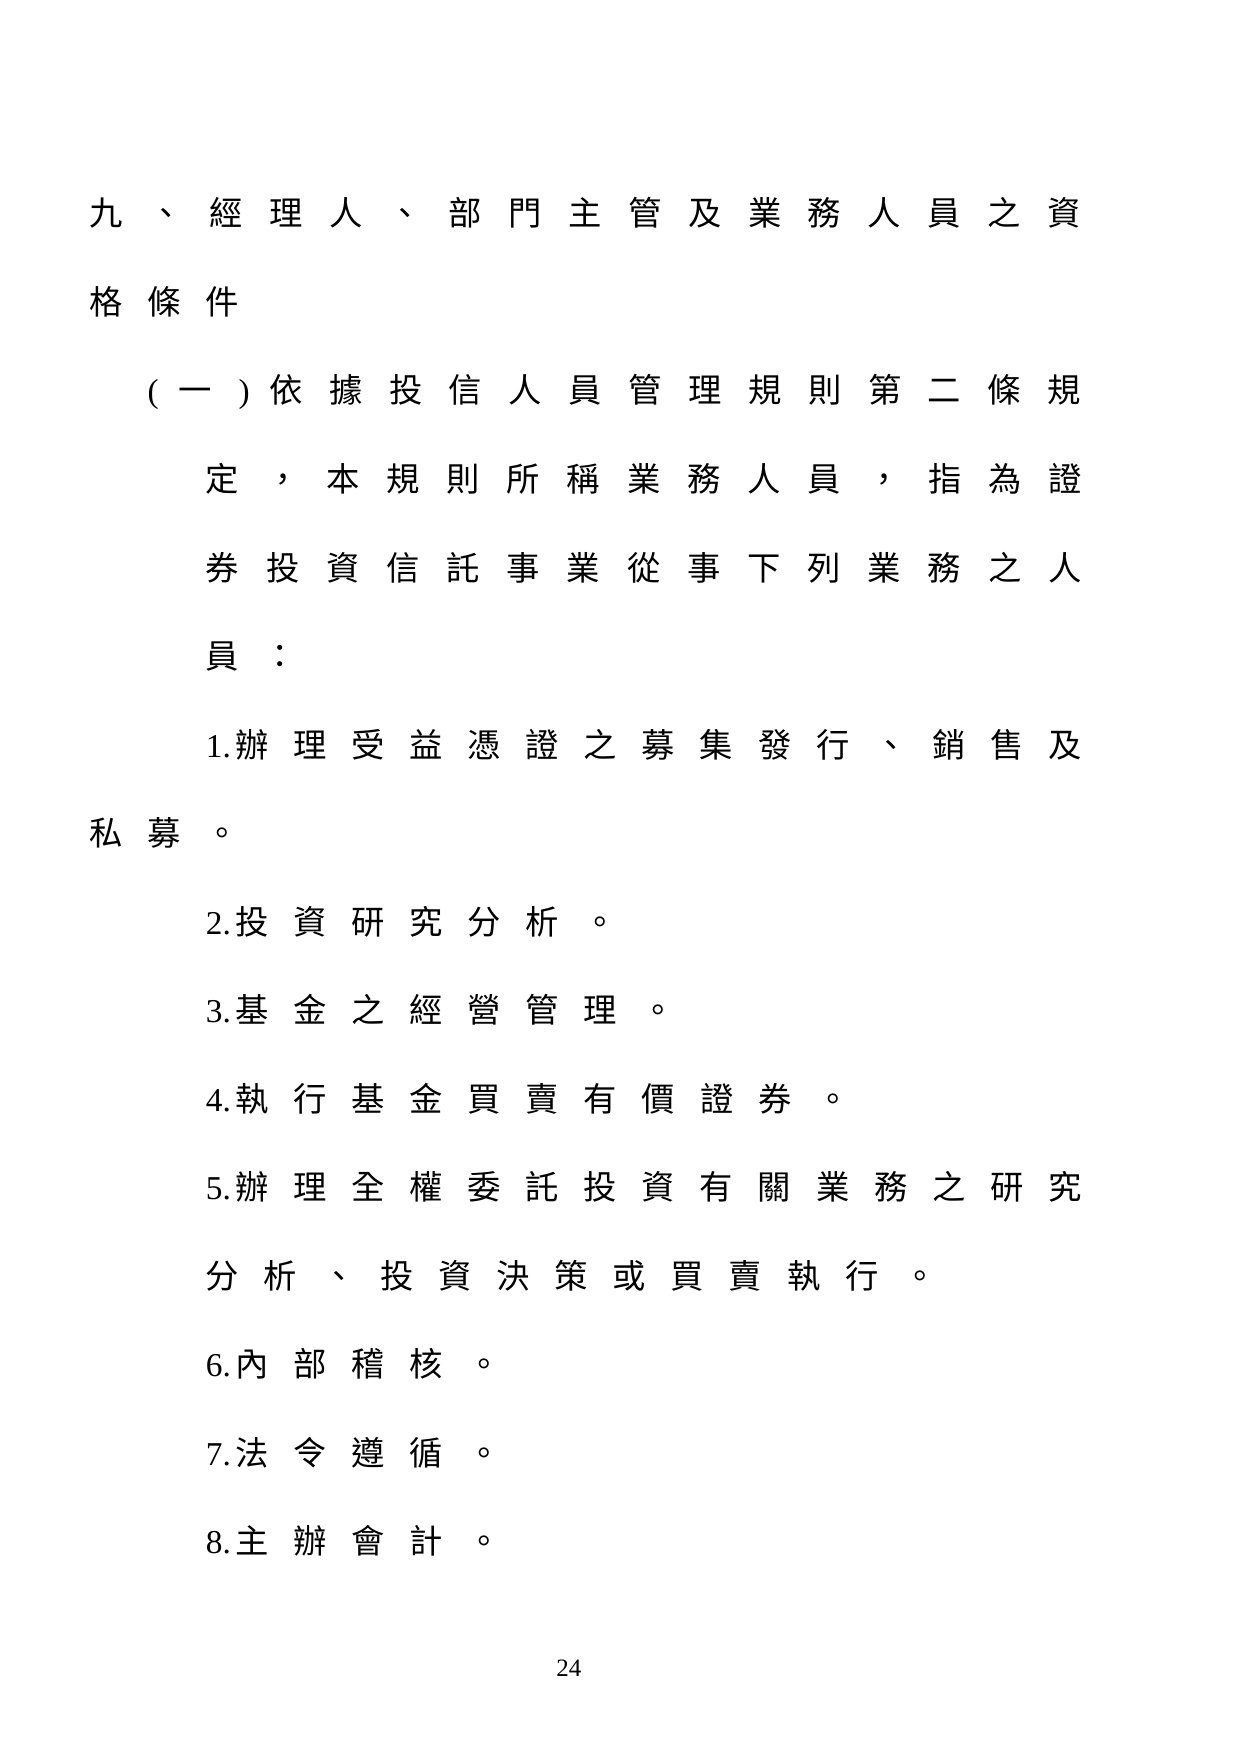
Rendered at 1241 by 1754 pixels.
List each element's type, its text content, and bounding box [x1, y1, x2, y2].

text 4.執行基金買賣有價證券。 [89, 1054, 1107, 1143]
text 1.辦理受益憑證之募集發行、銷售及私募。 [89, 700, 1107, 877]
text 6.內部稽核。 [89, 1320, 1107, 1408]
text 8.主辦會計。 [89, 1497, 1107, 1585]
text 7.法令遵循。 [89, 1408, 1107, 1497]
text (一)依據投信人員管理規則第二條規定，本規則所稱業務人員，指為證券投資信託事業從事下列業務之人員： [126, 346, 1107, 700]
text 3.基金之經營管理。 [89, 966, 1107, 1054]
text 5.辦理全權委託投資有關業務之研究分析、投資決策或買賣執行。 [182, 1143, 1107, 1320]
text 2.投資研究分析。 [89, 877, 1107, 966]
text 九、經理人、部門主管及業務人員之資格條件 [89, 169, 1107, 346]
